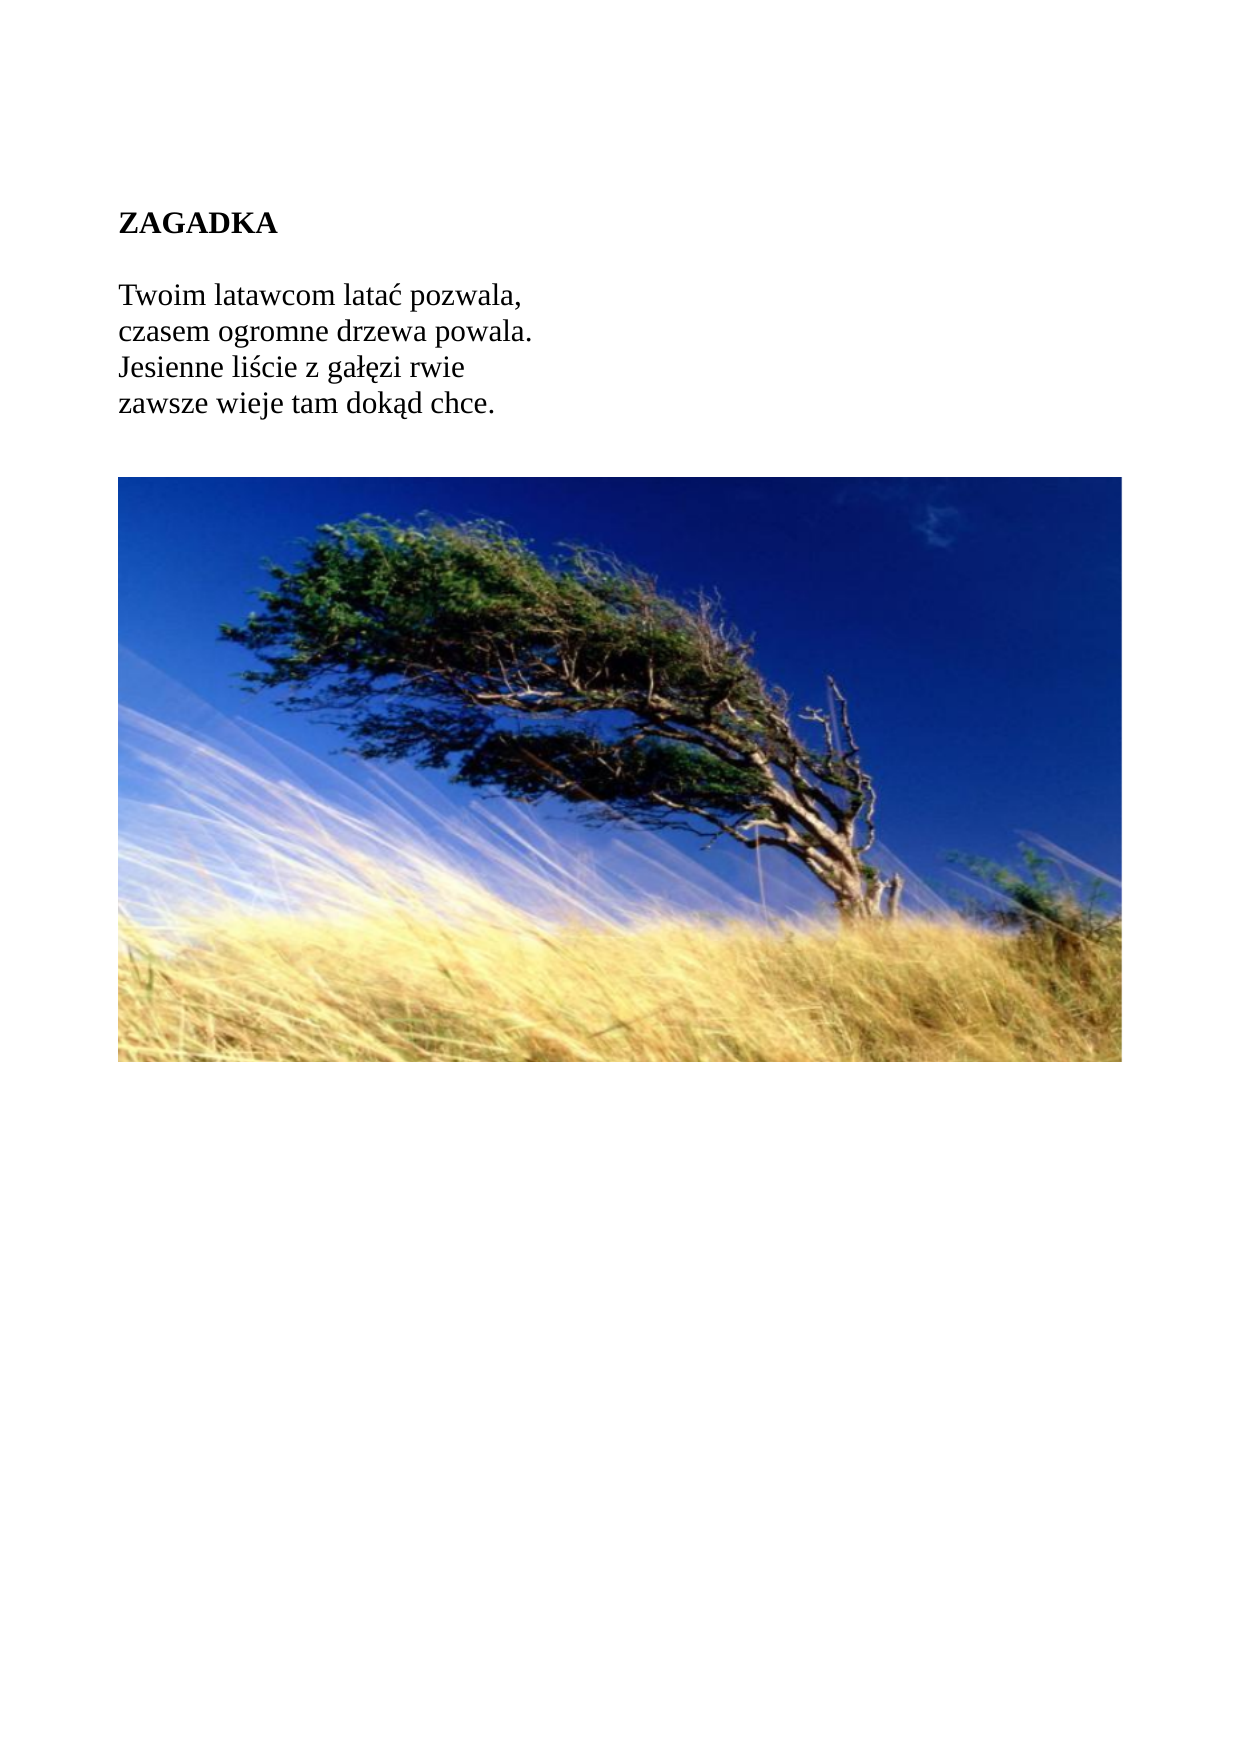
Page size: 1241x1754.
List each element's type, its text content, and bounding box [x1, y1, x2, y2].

text zawsze wieje tam dokąd chce. [118, 384, 1122, 420]
text ZAGADKA [118, 204, 1122, 240]
text czasem ogromne drzewa powala. [118, 312, 1122, 348]
text Jesienne liście z gałęzi rwie [118, 348, 1122, 384]
text Twoim latawcom latać pozwala, [118, 276, 1122, 312]
